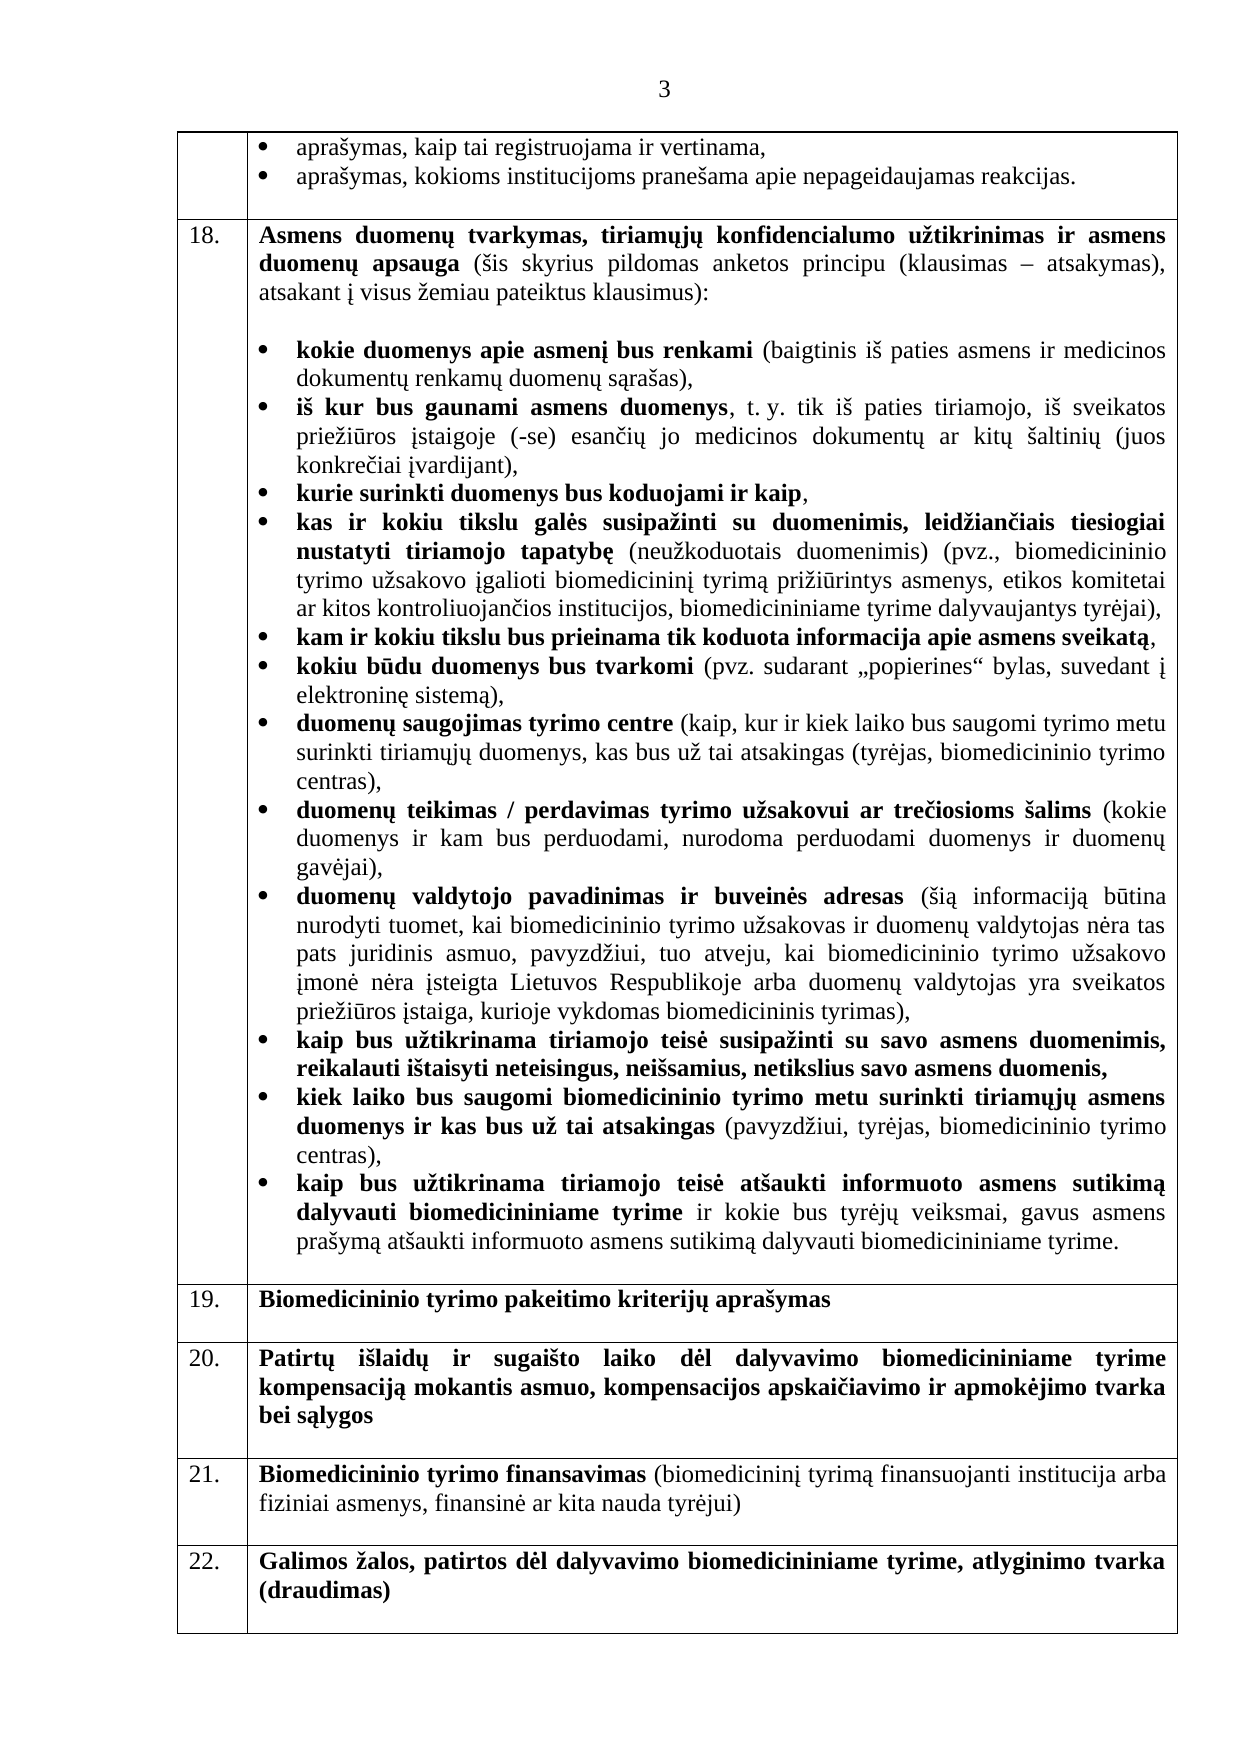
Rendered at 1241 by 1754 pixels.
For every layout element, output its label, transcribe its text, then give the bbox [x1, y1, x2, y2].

table_cell  aprašymas, kaip tai registruojama ir vertinama,  aprašymas, kokioms institucijoms pranešama apie nepageidaujamas reakcijas. [248, 133, 1177, 219]
table_cell Biomedicininio tyrimo finansavimas (biomedicininį tyrimą finansuojanti institucija arba fiziniai asmenys, finansinė ar kita nauda tyrėjui) [248, 1459, 1177, 1545]
table_cell Biomedicininio tyrimo pakeitimo kriterijų aprašymas [248, 1285, 1177, 1342]
table_cell 20. [178, 1343, 247, 1458]
table_cell 22. [178, 1546, 247, 1633]
table_cell Asmens duomenų tvarkymas, tiriamųjų konfidencialumo užtikrinimas ir asmens duomenų apsauga (šis skyrius pildomas anketos principu (klausimas – atsakymas), atsakant į visus žemiau pateiktus klausimus):  kokie duomenys apie asmenį bus renkami (baigtinis iš paties asmens ir medicinos dokumentų renkamų duomenų sąrašas),  iš kur bus gaunami asmens duomenys, t. y. tik iš paties tiriamojo, iš sveikatos priežiūros įstaigoje (-se) esančių jo medicinos dokumentų ar kitų šaltinių (juos konkrečiai įvardijant),  kurie surinkti duomenys bus koduojami ir kaip,  kas ir kokiu tikslu galės susipažinti su duomenimis, leidžiančiais tiesiogiai nustatyti tiriamojo tapatybę (neužkoduotais duomenimis) (pvz., biomedicininio tyrimo užsakovo įgalioti biomedicininį tyrimą prižiūrintys asmenys, etikos komitetai ar kitos kontroliuojančios institucijos, biomedicininiame tyrime dalyvaujantys tyrėjai),  kam ir kokiu tikslu bus prieinama tik koduota informacija apie asmens sveikatą,  kokiu būdu duomenys bus tvarkomi (pvz. sudarant „popierines“ bylas, suvedant į elektroninę sistemą),  duomenų saugojimas tyrimo centre (kaip, kur ir kiek laiko bus saugomi tyrimo metu surinkti tiriamųjų duomenys, kas bus už tai atsakingas (tyrėjas, biomedicininio tyrimo centras),  duomenų teikimas / perdavimas tyrimo užsakovui ar trečiosioms šalims (kokie duomenys ir kam bus perduodami, nurodoma perduodami duomenys ir duomenų gavėjai),  duomenų valdytojo pavadinimas ir buveinės adresas (šią informaciją būtina nurodyti tuomet, kai biomedicininio tyrimo užsakovas ir duomenų valdytojas nėra tas pats juridinis asmuo, pavyzdžiui, tuo atveju, kai biomedicininio tyrimo užsakovo įmonė nėra įsteigta Lietuvos Respublikoje arba duomenų valdytojas yra sveikatos priežiūros įstaiga, kurioje vykdomas biomedicininis tyrimas),  kaip bus užtikrinama tiriamojo teisė susipažinti su savo asmens duomenimis, reikalauti ištaisyti neteisingus, neišsamius, netikslius savo asmens duomenis,  kiek laiko bus saugomi biomedicininio tyrimo metu surinkti tiriamųjų asmens duomenys ir kas bus už tai atsakingas (pavyzdžiui, tyrėjas, biomedicininio tyrimo centras),  kaip bus užtikrinama tiriamojo teisė atšaukti informuoto asmens sutikimą dalyvauti biomedicininiame tyrime ir kokie bus tyrėjų veiksmai, gavus asmens prašymą atšaukti informuoto asmens sutikimą dalyvauti biomedicininiame tyrime. [248, 220, 1177, 1283]
table_cell 19. [178, 1285, 247, 1342]
table_cell 21. [178, 1459, 247, 1545]
table_cell 18. [178, 220, 247, 1283]
table_cell Galimos žalos, patirtos dėl dalyvavimo biomedicininiame tyrime, atlyginimo tvarka (draudimas) [248, 1546, 1177, 1633]
table_cell Patirtų išlaidų ir sugaišto laiko dėl dalyvavimo biomedicininiame tyrime kompensaciją mokantis asmuo, kompensacijos apskaičiavimo ir apmokėjimo tvarka bei sąlygos [248, 1343, 1177, 1458]
table_cell [178, 133, 247, 219]
